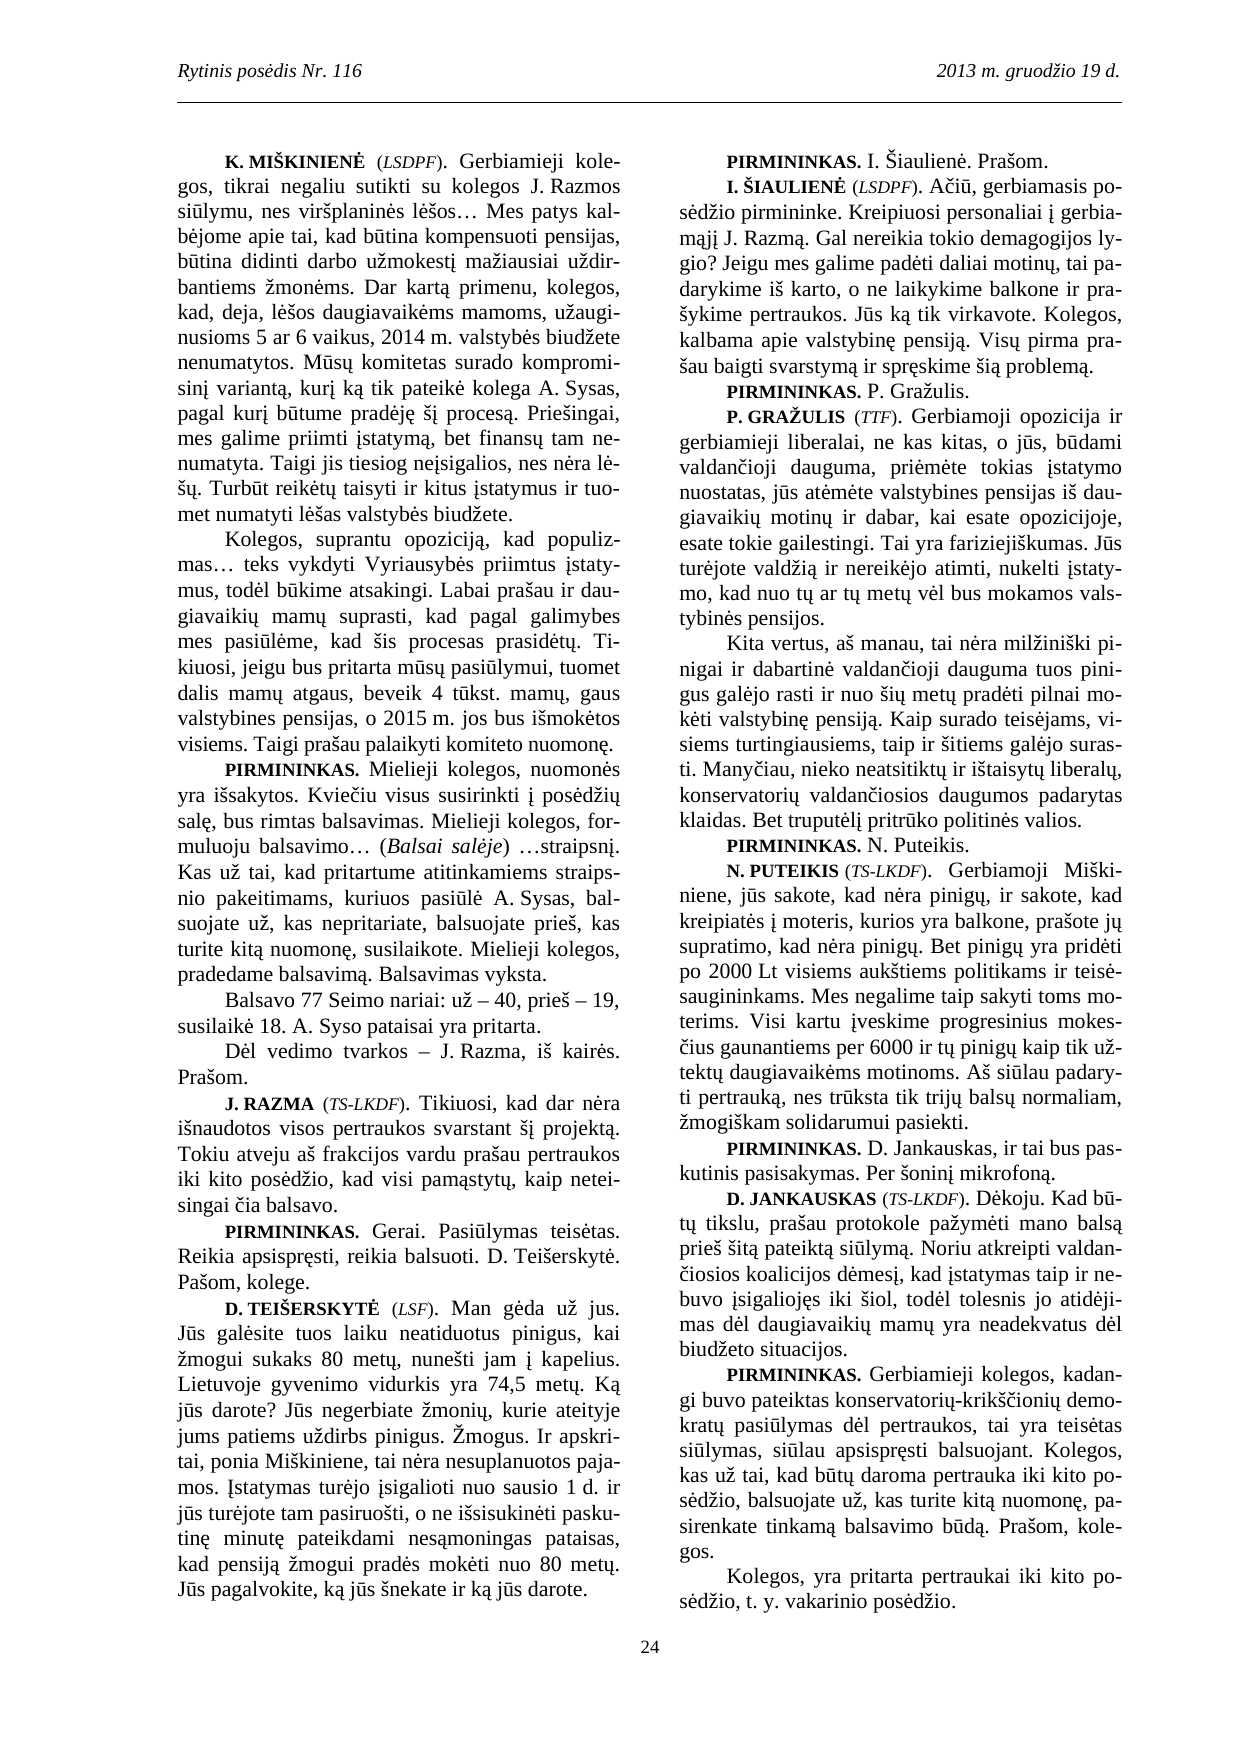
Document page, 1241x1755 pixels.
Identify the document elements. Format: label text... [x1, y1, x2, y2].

text PIRMININKAS. N. Pu­tei­kis. [679, 832, 1122, 857]
text I. ŠIAULIENĖ (LSDPF). Ačiū, ger­bia­ma­sis po­sė­džio pir­mi­nin­ke. Krei­piuo­si per­so­na­liai į ger­bia­mą­jį J. Raz­mą. Gal ne­rei­kia to­kio de­ma­go­gi­jos ly­gio? Jei­gu mes ga­li­me pa­dė­ti da­liai mo­ti­nų, tai pa­da­ry­ki­me iš kar­to, o ne lai­ky­ki­me bal­ko­ne ir pra­šy­ki­me per­trau­kos. Jūs ką tik vir­ka­vo­te. Ko­le­gos, kal­ba­ma apie vals­ty­bi­nę pen­si­ją. Vi­sų pir­ma pra­šau baig­ti svars­ty­mą ir spręs­ki­me šią pro­ble­mą. [679, 173, 1122, 378]
text PIRMININKAS. Mie­lie­ji ko­le­gos, nuo­mo­nės yra iš­sa­ky­tos. Kvie­čiu vi­sus su­si­rink­ti į po­sė­džių sa­lę, bus rim­tas bal­sa­vi­mas. Mie­lie­ji ko­le­gos, for­mu­luo­ju bal­sa­vi­mo… (Bal­sai sa­lė­je) …straips­nį. Kas už tai, kad pri­tar­tu­me ati­tin­ka­miems straips­nio pa­kei­ti­mams, ku­riuos pa­siū­lė A. Sy­sas, bal­suo­ja­te už, kas ne­pri­ta­ria­te, bal­suo­ja­te prieš, kas tu­ri­te ki­tą nuo­mo­nę, su­si­lai­ko­te. Mie­lie­ji ko­le­gos, pra­de­da­me bal­sa­vi­mą. Bal­sa­vi­mas vyks­ta. [177, 756, 620, 987]
text PIRMININKAS. D. Jan­kaus­kas, ir tai bus pas­ku­ti­nis pa­si­sa­ky­mas. Per šo­ni­nį mik­ro­fo­ną. [679, 1134, 1122, 1185]
text Dėl ve­di­mo tvar­kos – J. Raz­ma, iš kai­rės. Pra­šom. [177, 1038, 620, 1089]
text PIRMININKAS. Ge­rai. Pa­siū­ly­mas tei­sė­tas. Rei­kia ap­si­spręs­ti, rei­kia bal­suo­ti. D. Tei­šers­ky­tė. Pa­šom, ko­le­ge. [177, 1218, 620, 1294]
text Ki­ta ver­tus, aš ma­nau, tai nė­ra mil­ži­niš­ki pi­ni­gai ir da­bar­ti­nė val­dan­čio­ji dau­gu­ma tuos pi­ni­gus ga­lė­jo ras­ti ir nuo šių me­tų pra­dė­ti pil­nai mo­kė­ti vals­ty­bi­nę pen­si­ją. Kaip su­ra­do tei­sė­jams, vi­siems tur­tin­giau­siems, taip ir ši­tiems ga­lė­jo su­ras­ti. Ma­ny­čiau, nie­ko ne­at­si­tik­tų ir iš­tai­sy­tų li­be­ra­lų, kon­ser­va­to­rių val­dan­čio­sios dau­gu­mos pa­da­ry­tas klai­das. Bet tru­pu­tė­lį pri­trū­ko po­li­ti­nės va­lios. [679, 630, 1122, 832]
text K. MIŠKINIENĖ (LSDPF). Ger­bia­mie­ji ko­le­gos, tik­rai ne­ga­liu su­tik­ti su ko­le­gos J. Raz­mos siū­ly­mu, nes virš­pla­ni­nės lė­šos… Mes pa­tys kal­bė­jo­me apie tai, kad bū­ti­na kom­pen­suo­ti pen­si­jas, bū­ti­na di­din­ti dar­bo už­mo­kes­tį ma­žiau­siai už­dir­ban­tiems žmo­nėms. Dar kar­tą pri­me­nu, ko­le­gos, kad, de­ja, lė­šos dau­gia­vai­kėms ma­moms, už­au­gi­nu­sioms 5 ar 6 vai­kus, 2014 m. vals­ty­bės biu­dže­te ne­nu­ma­ty­tos. Mū­sų ko­mi­te­tas su­ra­do kom­pro­mi­si­nį va­rian­tą, ku­rį ką tik pa­tei­kė ko­le­ga A. Sy­sas, pa­gal ku­rį bū­tu­me pra­dė­ję šį pro­ce­są. Prie­šin­gai, mes ga­li­me pri­im­ti įsta­ty­mą, bet fi­nan­sų tam ne­nu­ma­ty­ta. Tai­gi jis tie­siog ne­įsi­ga­lios, nes nė­ra lė­šų. Tur­būt rei­kė­tų tai­sy­ti ir ki­tus įsta­ty­mus ir tuo­met nu­ma­ty­ti lė­šas vals­ty­bės biu­dže­te. [177, 148, 620, 526]
text PIRMININKAS. P. Gra­žu­lis. [679, 378, 1122, 403]
text D. TEIŠERSKYTĖ (LSF). Man gė­da už jus. Jūs ga­lė­si­te tuos lai­ku ne­ati­duo­tus pi­ni­gus, kai žmo­gui su­kaks 80 me­tų, nu­neš­ti jam į ka­pe­lius. Lie­tu­vo­je gy­ve­ni­mo vi­dur­kis yra 74,5 me­tų. Ką jūs da­ro­te? Jūs ne­ger­bia­te žmo­nių, ku­rie at­ei­ty­je jums pa­tiems už­dirbs pi­ni­gus. Žmo­gus. Ir ap­skri­tai, po­nia Miš­ki­nie­ne, tai nė­ra ne­su­pla­nuo­tos pa­ja­mos. Įsta­ty­mas tu­rė­jo įsi­ga­lio­ti nuo sau­sio 1 d. ir jūs tu­rė­jo­te tam pa­si­ruoš­ti, o ne iš­si­su­ki­nė­ti pas­ku­ti­nę mi­nu­tę pa­teik­da­mi ne­są­mo­nin­gas pa­tai­sas, kad pen­si­ją žmo­gui pra­dės mo­kė­ti nuo 80 me­tų. Jūs pa­gal­vo­ki­te, ką jūs šne­ka­te ir ką jūs da­ro­te. [177, 1294, 620, 1602]
text Bal­sa­vo 77 Sei­mo na­riai: už – 40, prieš – 19, su­si­lai­kė 18. A. Sy­so pa­tai­sai yra pri­tar­ta. [177, 987, 620, 1038]
text J. RAZMA (TS-LKDF). Ti­kiuo­si, kad dar nė­ra iš­nau­do­tos vi­sos per­trau­kos svars­tant šį pro­jek­tą. To­kiu at­ve­ju aš frak­ci­jos var­du pra­šau per­trau­kos iki ki­to po­sė­džio, kad vi­si pa­mąs­ty­tų, kaip ne­tei­sin­gai čia bal­sa­vo. [177, 1089, 620, 1218]
text D. JANKAUSKAS (TS-LKDF). Dė­ko­ju. Kad bū­tų tiks­lu, pra­šau pro­to­ko­le pa­žy­mė­ti ma­no bal­są prieš ši­tą pa­teik­tą siū­ly­mą. No­riu at­kreip­ti val­dan­čio­sios ko­a­li­ci­jos dė­me­sį, kad įsta­ty­mas taip ir ne­bu­vo įsi­ga­lio­jęs iki šiol, to­dėl to­les­nis jo ati­dė­ji­mas dėl dau­gia­vai­kių ma­mų yra ne­adek­va­tus dėl biu­dže­to si­tu­a­ci­jos. [679, 1185, 1122, 1361]
text Ko­le­gos, yra pri­tar­ta per­trau­kai iki ki­to po­sė­džio, t. y. va­ka­ri­nio po­sė­džio. [679, 1563, 1122, 1613]
text P. GRAŽULIS (TTF). Ger­bia­mo­ji opo­zi­ci­ja ir ger­bia­mie­ji li­be­ra­lai, ne kas ki­tas, o jūs, bū­da­mi val­dan­čio­ji dau­gu­ma, pri­ėmė­te to­kias įsta­ty­mo nuo­sta­tas, jūs at­ėmė­te vals­ty­bi­nes pen­si­jas iš dau­gia­vai­kių mo­ti­nų ir da­bar, kai esa­te opo­zi­ci­jo­je, esa­te to­kie gai­les­tin­gi. Tai yra fa­ri­zie­jiš­ku­mas. Jūs tu­rė­jo­te val­džią ir ne­rei­kė­jo at­im­ti, nu­kel­ti įsta­ty­mo, kad nuo tų ar tų me­tų vėl bus mo­ka­mos vals­ty­bi­nės pen­si­jos. [679, 403, 1122, 630]
text Ko­le­gos, su­pran­tu opo­zi­ci­ją, kad po­pu­liz­mas… teks vyk­dy­ti Vy­riau­sy­bės pri­im­tus įsta­ty­mus, to­dėl bū­ki­me at­sa­kin­gi. La­bai pra­šau ir dau­gia­vai­kių ma­mų su­pras­ti, kad pa­gal ga­li­my­bes mes pa­siū­lė­me, kad šis pro­ce­sas pra­si­dė­tų. Ti­kiuo­si, jei­gu bus pri­tar­ta mū­sų pa­siū­ly­mui, tuo­met da­lis ma­mų at­gaus, be­veik 4 tūkst. ma­mų, gaus vals­ty­bi­nes pen­si­jas, o 2015 m. jos bus iš­mo­kė­tos vi­siems. Tai­gi pra­šau pa­lai­ky­ti ko­mi­te­to nuo­mo­nę. [177, 526, 620, 756]
text N. PUTEIKIS (TS-LKDF). Ger­bia­mo­ji Miš­ki­nie­ne, jūs sa­ko­te, kad nė­ra pi­ni­gų, ir sa­ko­te, kad krei­pia­tės į mo­te­ris, ku­rios yra bal­ko­ne, pra­šo­te jų su­pra­ti­mo, kad nė­ra pi­ni­gų. Bet pi­ni­gų yra pri­dė­ti po 2000 Lt vi­siems aukš­tiems po­li­ti­kams ir tei­sė­sau­gi­nin­kams. Mes ne­ga­li­me taip sa­ky­ti toms mo­te­rims. Vi­si kar­tu įves­ki­me pro­gre­si­nius mo­kes­čius gau­nan­tiems per 6000 ir tų pi­ni­gų kaip tik už­tek­tų dau­gia­vai­kėms mo­ti­noms. Aš siū­lau pa­da­ry­ti per­trau­ką, nes trūks­ta tik tri­jų bal­sų nor­ma­liam, žmo­giš­kam so­li­da­ru­mui pa­siek­ti. [679, 857, 1122, 1134]
text PIRMININKAS. Ger­bia­mie­ji ko­le­gos, ka­dan­gi bu­vo pa­teik­tas kon­ser­va­to­rių-krikš­čio­nių de­mo­k­­ra­tų pa­siū­ly­mas dėl per­trau­kos, tai yra tei­sė­tas siū­ly­mas, siū­lau ap­si­spręs­ti bal­suo­jant. Ko­le­gos, kas už tai, kad bū­tų da­ro­ma per­trau­ka iki ki­to po­sė­džio, bal­suo­ja­te už, kas tu­ri­te ki­tą nuo­mo­nę, pa­si­ren­ka­te tin­ka­mą bal­sa­vi­mo bū­dą. Pra­šom, ko­le­gos. [679, 1361, 1122, 1563]
text PIRMININKAS. I. Šiau­lie­nė. Pra­šom. [679, 148, 1122, 173]
